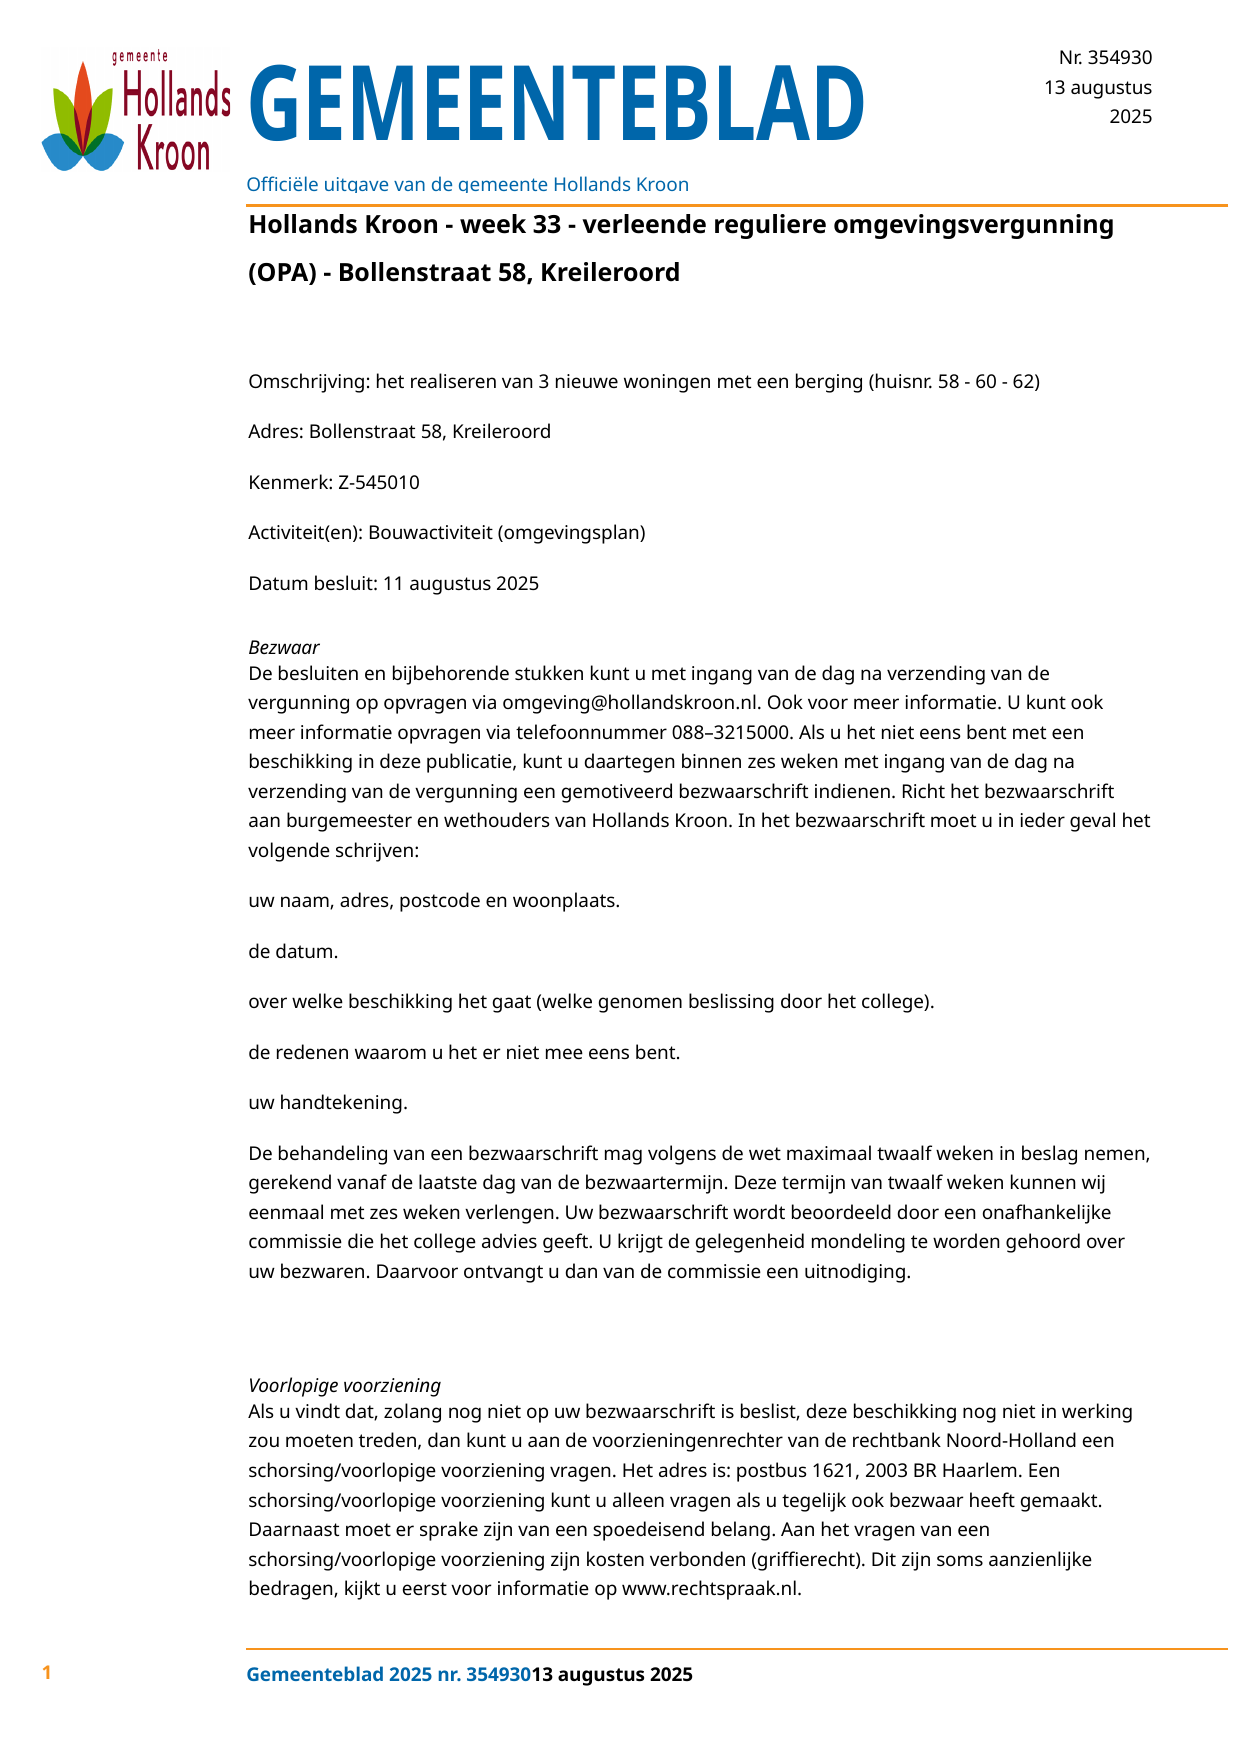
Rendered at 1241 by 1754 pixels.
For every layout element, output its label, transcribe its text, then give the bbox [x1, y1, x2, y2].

text Datum besluit: 11 augustus 2025 [248, 570, 1152, 596]
text de redenen waarom u het er niet mee eens bent. [248, 1039, 1152, 1064]
text uw handtekening. [248, 1089, 1152, 1115]
text uw naam, adres, postcode en woonplaats. [248, 888, 1152, 913]
text Als u vindt dat, zolang nog niet op uw bezwaarschrift is beslist, deze beschikking nog niet in werking zou moeten treden, dan kunt u aan de voorzieningenrechter van de rechtbank Noord-Holland een schorsing/voorlopige voorziening vragen. Het adres is: postbus 1621, 2003 BR Haarlem. Een schorsing/voorlopige voorziening kunt u alleen vragen als u tegelijk ook bezwaar heeft gemaakt. Daarnaast moet er sprake zijn van een spoedeisend belang. Aan het vragen van een schorsing/voorlopige voorziening zijn kosten verbonden (griffierecht). Dit zijn soms aanzienlijke bedragen, kijkt u eerst voor informatie op www.rechtspraak.nl. [248, 1398, 1152, 1601]
text Adres: Bollenstraat 58, Kreileroord [248, 419, 1152, 444]
text Omschrijving: het realiseren van 3 nieuwe woningen met een berging (huisnr. 58 - 60 - 62) [248, 368, 1152, 394]
text De behandeling van een bezwaarschrift mag volgens de wet maximaal twaalf weken in beslag nemen, gerekend vanaf de laatste dag van de bezwaartermijn. Deze termijn van twaalf weken kunnen wij eenmaal met zes weken verlengen. Uw bezwaarschrift wordt beoordeeld door een onafhankelijke commissie die het college advies geeft. U krijgt de gelegenheid mondeling te worden gehoord over uw bezwaren. Daarvoor ontvangt u dan van de commissie een uitnodiging. [248, 1140, 1152, 1284]
text Voorlopige voorziening [248, 1372, 1152, 1398]
text Bezwaar [248, 634, 1152, 660]
text over welke beschikking het gaat (welke genomen beslissing door het college). [248, 988, 1152, 1014]
text Activiteit(en): Bouwactiviteit (omgevingsplan) [248, 519, 1152, 545]
text de datum. [248, 938, 1152, 964]
text Hollands Kroon - week 33 - verleende reguliere omgevingsvergunning (OPA) - Bollenstraat 58, Kreileroord [248, 207, 1152, 288]
picture [41, 47, 231, 172]
text Kenmerk: Z-545010 [248, 469, 1152, 495]
text De besluiten en bijbehorende stukken kunt u met ingang van de dag na verzending van de vergunning op opvragen via omgeving@hollandskroon.nl. Ook voor meer informatie. U kunt ook meer informatie opvragen via telefoonnummer 088–3215000. Als u het niet eens bent met een beschikking in deze publicatie, kunt u daartegen binnen zes weken met ingang van de dag na verzending van de vergunning een gemotiveerd bezwaarschrift indienen. Richt het bezwaarschrift aan burgemeester en wethouders van Hollands Kroon. In het bezwaarschrift moet u in ieder geval het volgende schrijven: [248, 660, 1152, 863]
